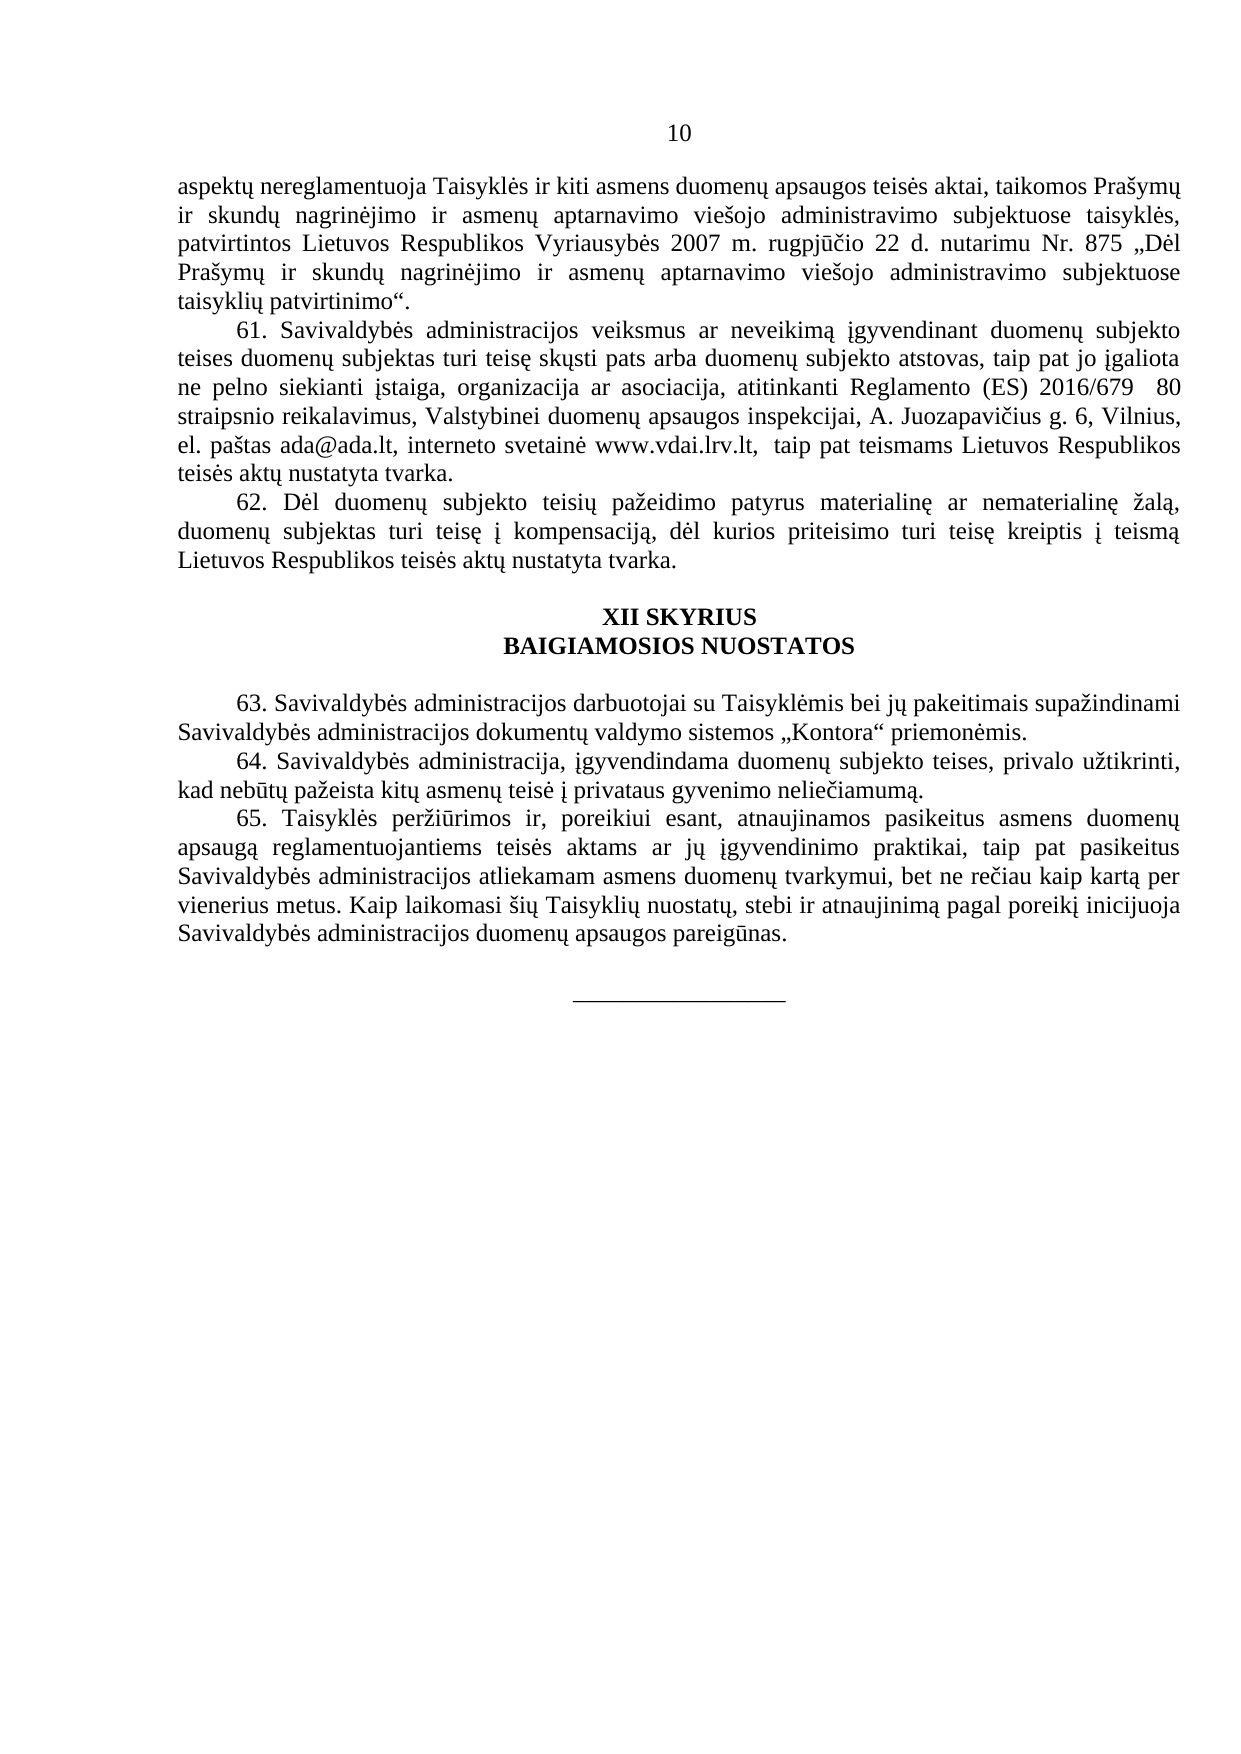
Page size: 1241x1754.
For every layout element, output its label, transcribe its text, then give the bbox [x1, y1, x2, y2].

text 64. Savivaldybės administracija, įgyvendindama duomenų subjekto teises, privalo užtikrinti, kad nebūtų pažeista kitų asmenų teisė į privataus gyvenimo neliečiamumą. [177, 746, 1181, 803]
text aspektų nereglamentuoja Taisyklės ir kiti asmens duomenų apsaugos teisės aktai, taikomos Prašymų ir skundų nagrinėjimo ir asmenų aptarnavimo viešojo administravimo subjektuose taisyklės, patvirtintos Lietuvos Respublikos Vyriausybės 2007 m. rugpjūčio 22 d. nutarimu Nr. 875 „Dėl Prašymų ir skundų nagrinėjimo ir asmenų aptarnavimo viešojo administravimo subjektuose taisyklių patvirtinimo“. [177, 171, 1181, 315]
text _________________ [177, 976, 1181, 1005]
text 63. Savivaldybės administracijos darbuotojai su Taisyklėmis bei jų pakeitimais supažindinami Savivaldybės administracijos dokumentų valdymo sistemos „Kontora“ priemonėmis. [177, 688, 1181, 746]
text XII SKYRIUS [177, 602, 1181, 631]
text BAIGIAMOSIOS NUOSTATOS [177, 631, 1181, 660]
text 61. Savivaldybės administracijos veiksmus ar neveikimą įgyvendinant duomenų subjekto teises duomenų subjektas turi teisę skųsti pats arba duomenų subjekto atstovas, taip pat jo įgaliota ne pelno siekianti įstaiga, organizacija ar asociacija, atitinkanti Reglamento (ES) 2016/679 80 straipsnio reikalavimus, Valstybinei duomenų apsaugos inspekcijai, A. Juozapavičius g. 6, Vilnius, el. paštas ada@ada.lt, interneto svetainė www.vdai.lrv.lt, taip pat teismams Lietuvos Respublikos teisės aktų nustatyta tvarka. [177, 315, 1181, 487]
text 65. Taisyklės peržiūrimos ir, poreikiui esant, atnaujinamos pasikeitus asmens duomenų apsaugą reglamentuojantiems teisės aktams ar jų įgyvendinimo praktikai, taip pat pasikeitus Savivaldybės administracijos atliekamam asmens duomenų tvarkymui, bet ne rečiau kaip kartą per vienerius metus. Kaip laikomasi šių Taisyklių nuostatų, stebi ir atnaujinimą pagal poreikį inicijuoja Savivaldybės administracijos duomenų apsaugos pareigūnas. [177, 803, 1181, 947]
text 62. Dėl duomenų subjekto teisių pažeidimo patyrus materialinę ar nematerialinę žalą, duomenų subjektas turi teisę į kompensaciją, dėl kurios priteisimo turi teisę kreiptis į teismą Lietuvos Respublikos teisės aktų nustatyta tvarka. [177, 487, 1181, 573]
